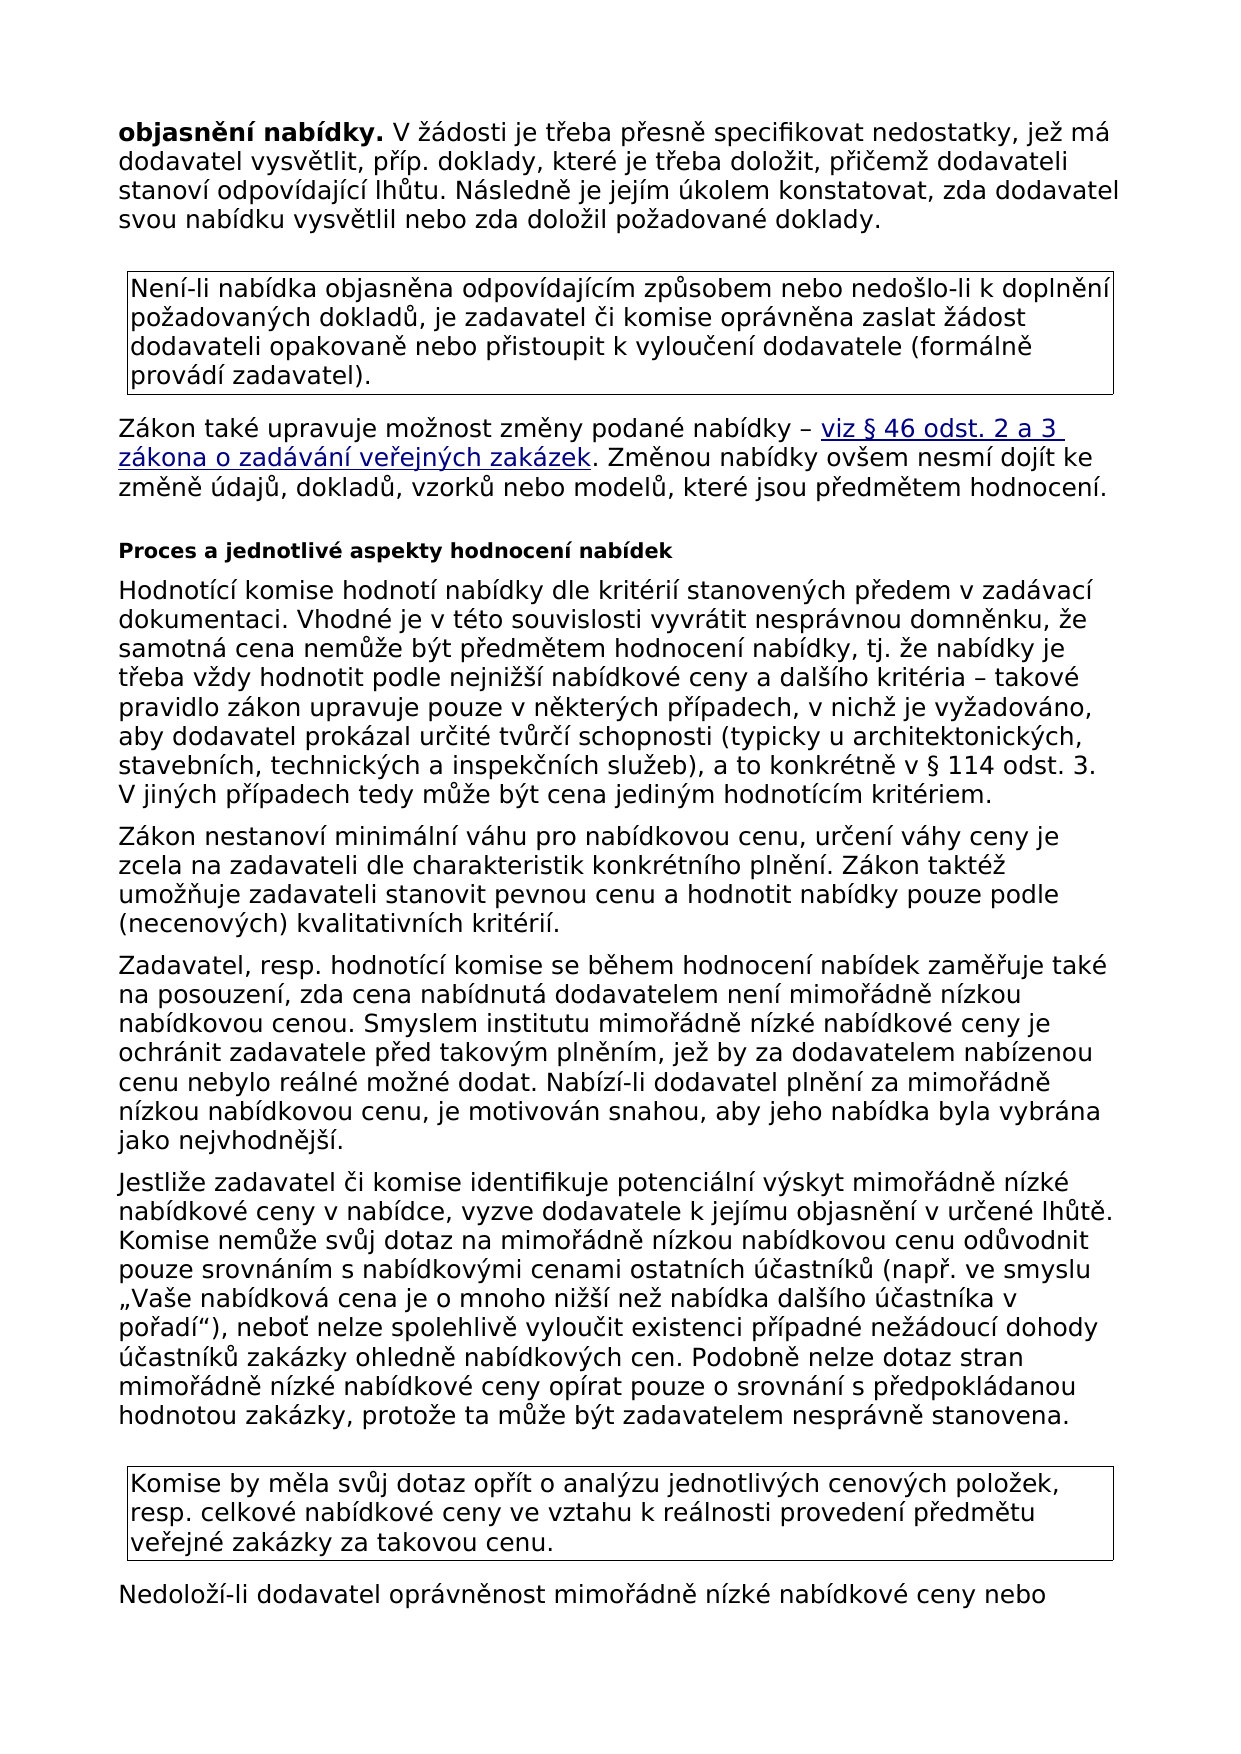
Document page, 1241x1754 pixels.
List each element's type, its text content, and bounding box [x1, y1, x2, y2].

text objasnění nabídky. V žádosti je třeba přesně specifikovat nedostatky, jež má dodavatel vysvětlit, příp. doklady, které je třeba doložit, přičemž dodavateli stanoví odpovídající lhůtu. Následně je jejím úkolem konstatovat, zda dodavatel svou nabídku vysvětlil nebo zda doložil požadované doklady. [118, 118, 1122, 235]
table_header Komise by měla svůj dotaz opřít o analýzu jednotlivých cenových položek, resp. celkové nabídkové ceny ve vztahu k reálnosti provedení předmětu veřejné zakázky za takovou cenu. [128, 1467, 1113, 1560]
text Jestliže zadavatel či komise identifikuje potenciální výskyt mimořádně nízké nabídkové ceny v nabídce, vyzve dodavatele k jejímu objasnění v určené lhůtě. Komise nemůže svůj dotaz na mimořádně nízkou nabídkovou cenu odůvodnit pouze srovnáním s nabídkovými cenami ostatních účastníků (např. ve smyslu „Vaše nabídková cena je o mnoho nižší než nabídka dalšího účastníka v pořadí“), neboť nelze spolehlivě vyloučit existenci případné nežádoucí dohody účastníků zakázky ohledně nabídkových cen. Podobně nelze dotaz stran mimořádně nízké nabídkové ceny opírat pouze o srovnání s předpokládanou hodnotou zakázky, protože ta může být zadavatelem nesprávně stanovena. [118, 1168, 1122, 1430]
table_header Není-li nabídka objasněna odpovídajícím způsobem nebo nedošlo-li k doplnění požadovaných dokladů, je zadavatel či komise oprávněna zaslat žádost dodavateli opakovaně nebo přistoupit k vyloučení dodavatele (formálně provádí zadavatel). [128, 272, 1113, 393]
subtitle Proces a jednotlivé aspekty hodnocení nabídek [118, 539, 1122, 564]
text Nedoloží-li dodavatel oprávněnost mimořádně nízké nabídkové ceny nebo [118, 1443, 1122, 1610]
text Zadavatel, resp. hodnotící komise se během hodnocení nabídek zaměřuje také na posouzení, zda cena nabídnutá dodavatelem není mimořádně nízkou nabídkovou cenou. Smyslem institutu mimořádně nízké nabídkové ceny je ochránit zadavatele před takovým plněním, jež by za dodavatelem nabízenou cenu nebylo reálné možné dodat. Nabízí-li dodavatel plnění za mimořádně nízkou nabídkovou cenu, je motivován snahou, aby jeho nabídka byla vybrána jako nejvhodnější. [118, 951, 1122, 1155]
text Zákon nestanoví minimální váhu pro nabídkovou cenu, určení váhy ceny je zcela na zadavateli dle charakteristik konkrétního plnění. Zákon taktéž umožňuje zadavateli stanovit pevnou cenu a hodnotit nabídky pouze podle (necenových) kvalitativních kritérií. [118, 822, 1122, 939]
text Hodnotící komise hodnotí nabídky dle kritérií stanovených předem v zadávací dokumentaci. Vhodné je v této souvislosti vyvrátit nesprávnou domněnku, že samotná cena nemůže být předmětem hodnocení nabídky, tj. že nabídky je třeba vždy hodnotit podle nejnižší nabídkové ceny a dalšího kritéria – takové pravidlo zákon upravuje pouze v některých případech, v nichž je vyžadováno, aby dodavatel prokázal určité tvůrčí schopnosti (typicky u architektonických, stavebních, technických a inspekčních služeb), a to konkrétně v § 114 odst. 3. V jiných případech tedy může být cena jediným hodnotícím kritériem. [118, 576, 1122, 809]
text Zákon také upravuje možnost změny podané nabídky – viz § 46 odst. 2 a 3 zákona o zadávání veřejných zakázek. Změnou nabídky ovšem nesmí dojít ke změně údajů, dokladů, vzorků nebo modelů, které jsou předmětem hodnocení. [118, 247, 1122, 502]
